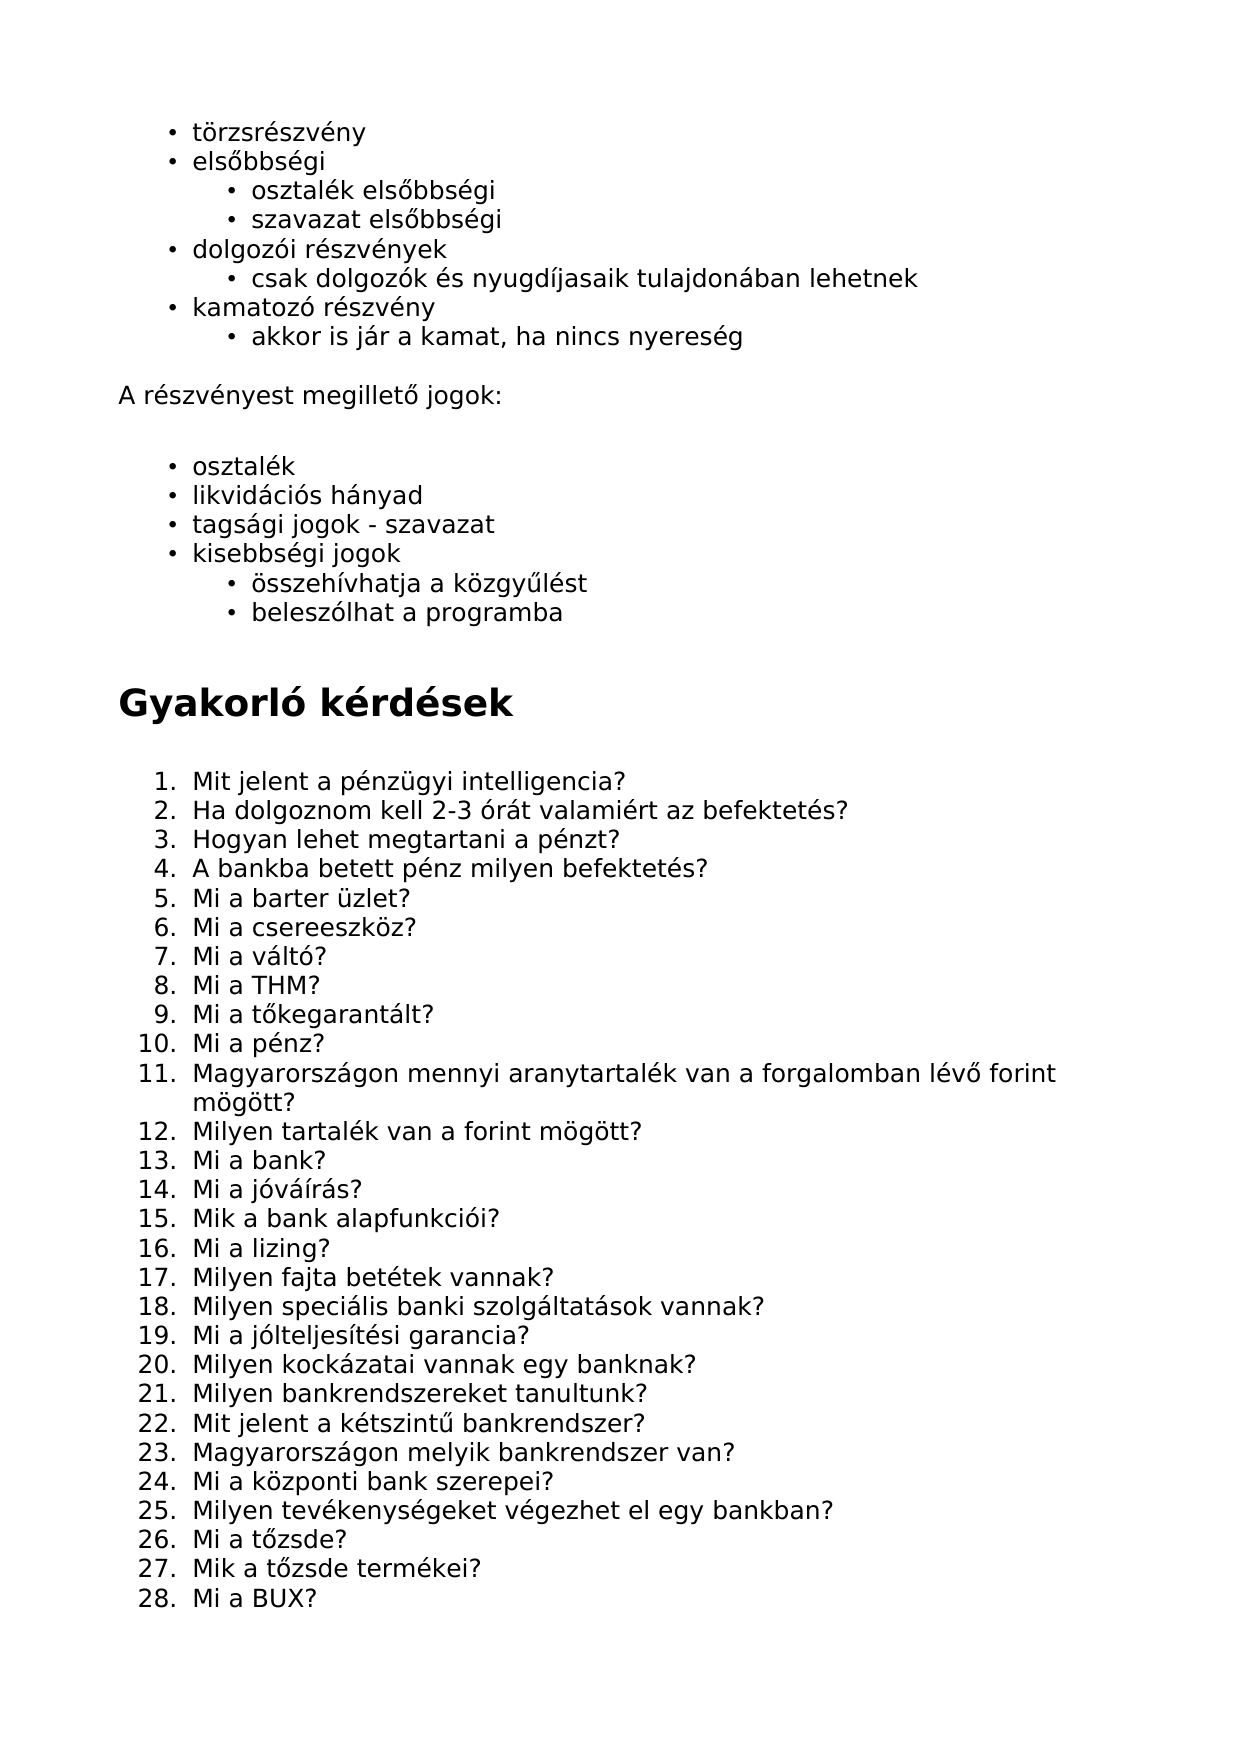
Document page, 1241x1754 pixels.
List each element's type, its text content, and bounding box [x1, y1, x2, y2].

list Mi a barter üzlet? [177, 884, 1122, 913]
text A részvényest megillető jogok: [118, 381, 1122, 410]
list Ha dolgoznom kell 2-3 órát valamiért az befektetés? [177, 796, 1122, 826]
list osztalék elsőbbségi [236, 176, 1122, 206]
list A bankba betett pénz milyen befektetés? [177, 855, 1122, 884]
list kamatozó részvény [177, 293, 1122, 322]
list likvidációs hányad [177, 481, 1122, 510]
list Milyen speciális banki szolgáltatások vannak? [177, 1292, 1122, 1321]
list Hogyan lehet megtartani a pénzt? [177, 826, 1122, 855]
list dolgozói részvények [177, 235, 1122, 264]
list Magyarországon mennyi aranytartalék van a forgalomban lévő forint mögött? [177, 1059, 1122, 1117]
list akkor is jár a kamat, ha nincs nyereség [236, 322, 1122, 351]
list szavazat elsőbbségi [236, 206, 1122, 235]
list Mik a bank alapfunkciói? [177, 1205, 1122, 1234]
list Mi a pénz? [177, 1030, 1122, 1059]
list Mi a központi bank szerepei? [177, 1467, 1122, 1496]
list tagsági jogok - szavazat [177, 510, 1122, 539]
list Mi a BUX? [177, 1584, 1122, 1613]
list Mi a csereeszköz? [177, 913, 1122, 942]
list Magyarországon melyik bankrendszer van? [177, 1438, 1122, 1467]
list kisebbségi jogok [177, 539, 1122, 569]
list Mi a jóváírás? [177, 1176, 1122, 1205]
list összehívhatja a közgyűlést [236, 569, 1122, 598]
list Mi a lizing? [177, 1234, 1122, 1263]
list Milyen tevékenységeket végezhet el egy bankban? [177, 1496, 1122, 1526]
list Mi a THM? [177, 971, 1122, 1001]
list Milyen bankrendszereket tanultunk? [177, 1380, 1122, 1409]
list Milyen tartalék van a forint mögött? [177, 1117, 1122, 1146]
list Mi a tőzsde? [177, 1526, 1122, 1555]
list elsőbbségi [177, 147, 1122, 176]
list beleszólhat a programba [236, 598, 1122, 627]
subtitle Gyakorló kérdések [118, 682, 1122, 725]
list Mi a váltó? [177, 942, 1122, 971]
list Mi a tőkegarantált? [177, 1001, 1122, 1030]
list osztalék [177, 452, 1122, 481]
list Milyen kockázatai vannak egy banknak? [177, 1351, 1122, 1380]
list Mi a jólteljesítési garancia? [177, 1321, 1122, 1351]
list Mik a tőzsde termékei? [177, 1555, 1122, 1584]
list Mit jelent a pénzügyi intelligencia? [177, 767, 1122, 796]
list csak dolgozók és nyugdíjasaik tulajdonában lehetnek [236, 264, 1122, 293]
list Mit jelent a kétszintű bankrendszer? [177, 1409, 1122, 1438]
list Milyen fajta betétek vannak? [177, 1263, 1122, 1292]
list Mi a bank? [177, 1146, 1122, 1176]
list törzsrészvény [177, 118, 1122, 147]
